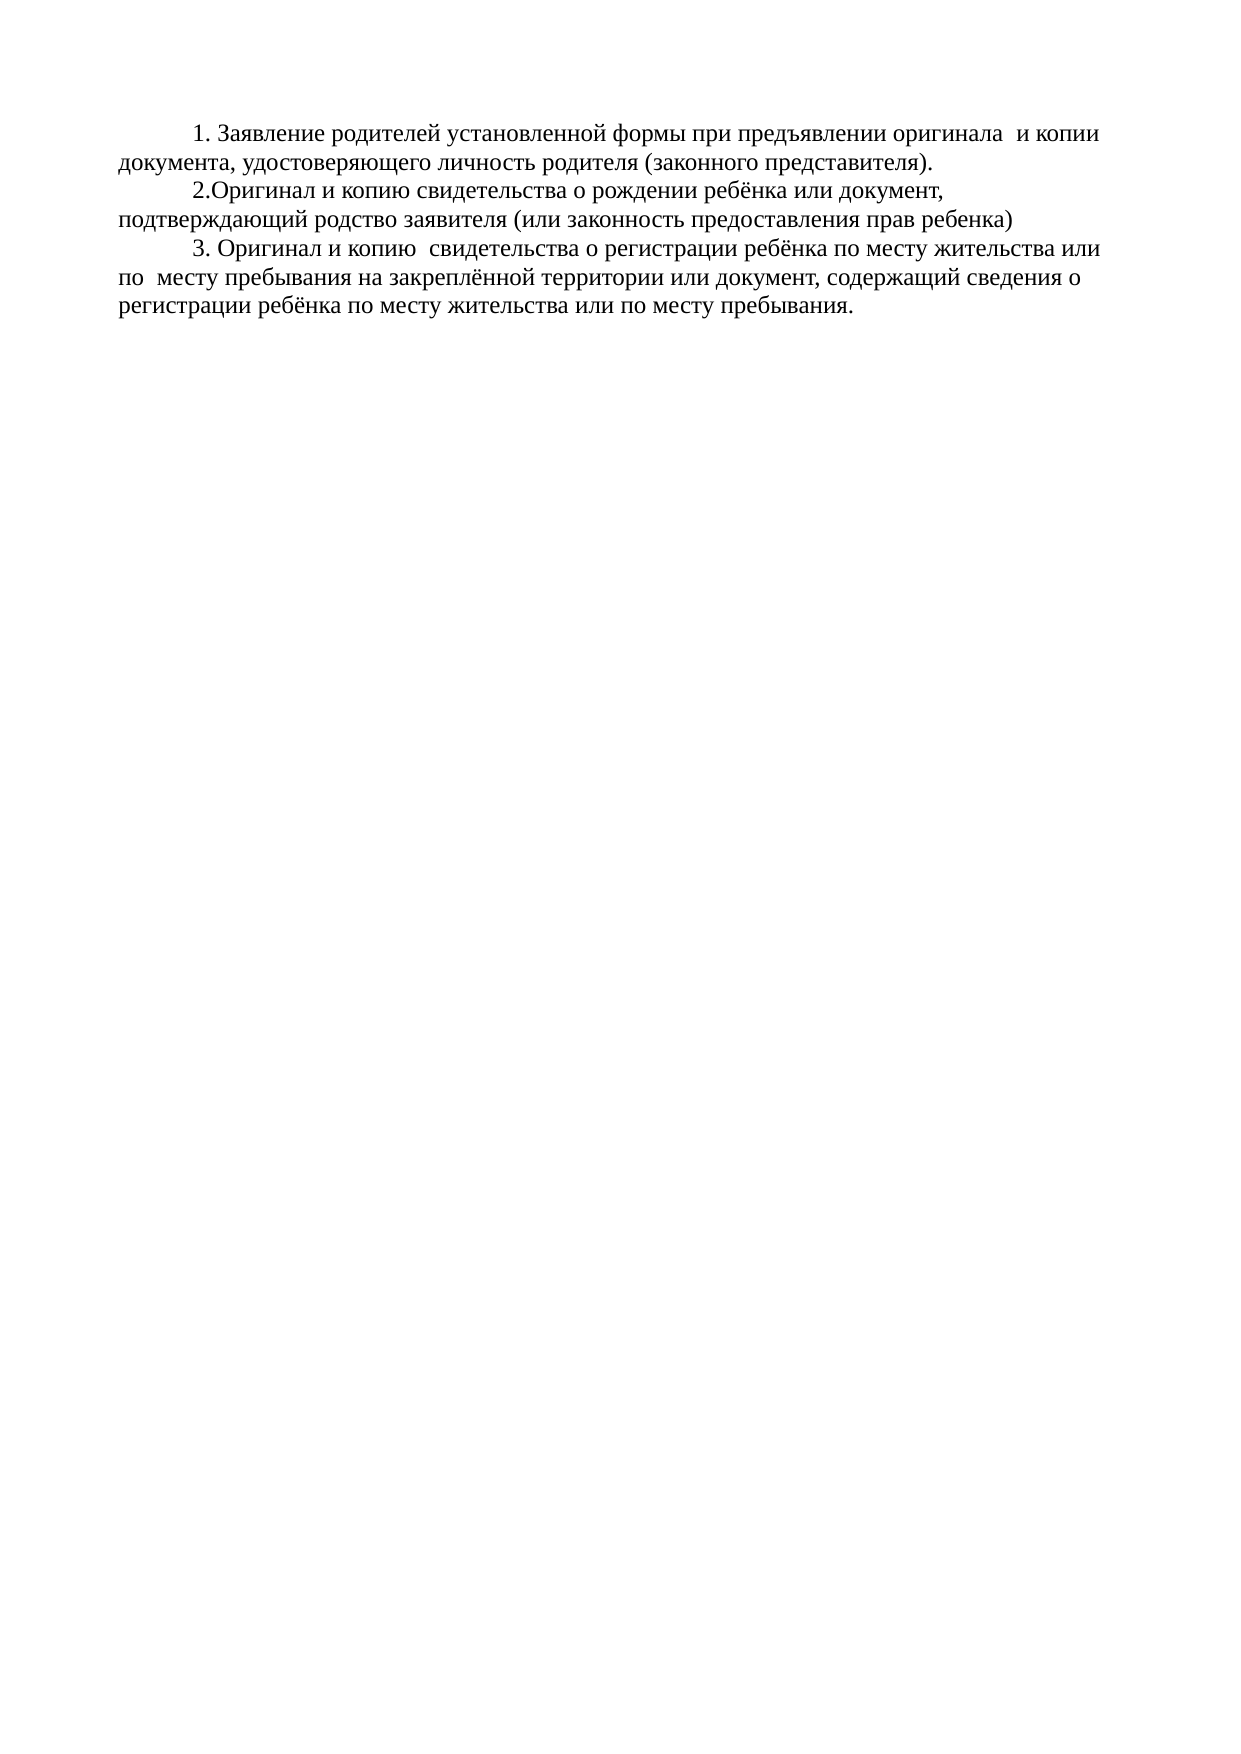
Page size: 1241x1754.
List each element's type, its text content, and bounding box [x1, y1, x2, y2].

text 1. Заявление родителей установленной формы при предъявлении оригинала и копии документа, удостоверяющего личность родителя (законного представителя). 2.Оригинал и копию свидетельства о рождении ребёнка или документ, подтверждающий родство заявителя (или законность предоставления прав ребенка) 3. Оригинал и копию свидетельства о регистрации ребёнка по месту жительства или по месту пребывания на закреплённой территории или документ, содержащий сведения о регистрации ребёнка по месту жительства или по месту пребывания. [118, 118, 1122, 319]
